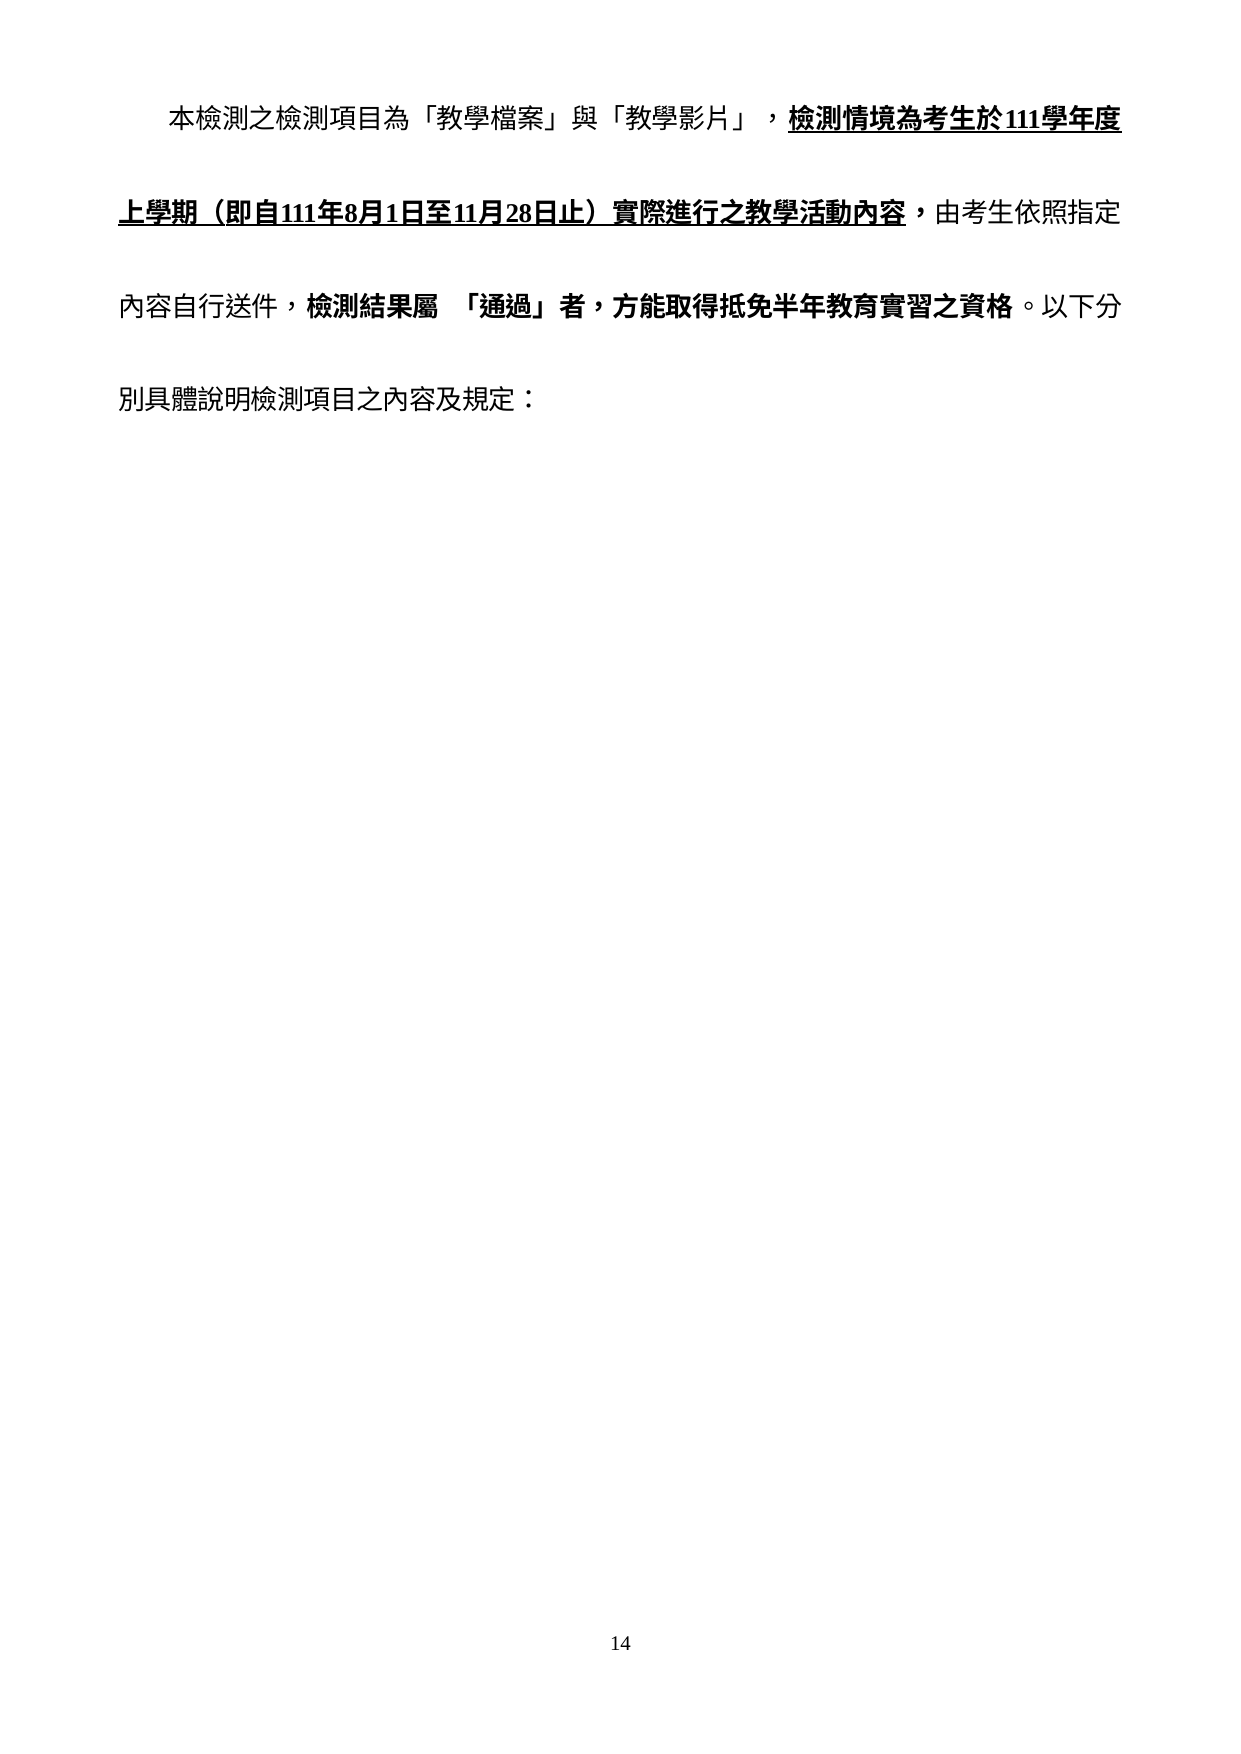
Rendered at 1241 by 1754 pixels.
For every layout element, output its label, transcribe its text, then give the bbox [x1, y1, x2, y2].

text 本檢測之檢測項目為「教學檔案」與「教學影片」，檢測情境為考生於111學年度上學期（即自111年8月1日至11月28日止）實際進行之教學活動內容，由考生依照指定內容自行送件，檢測結果屬 「通過」者，方能取得抵免半年教育實習之資格。以下分別具體說明檢測項目之內容及規定： [118, 75, 1122, 419]
